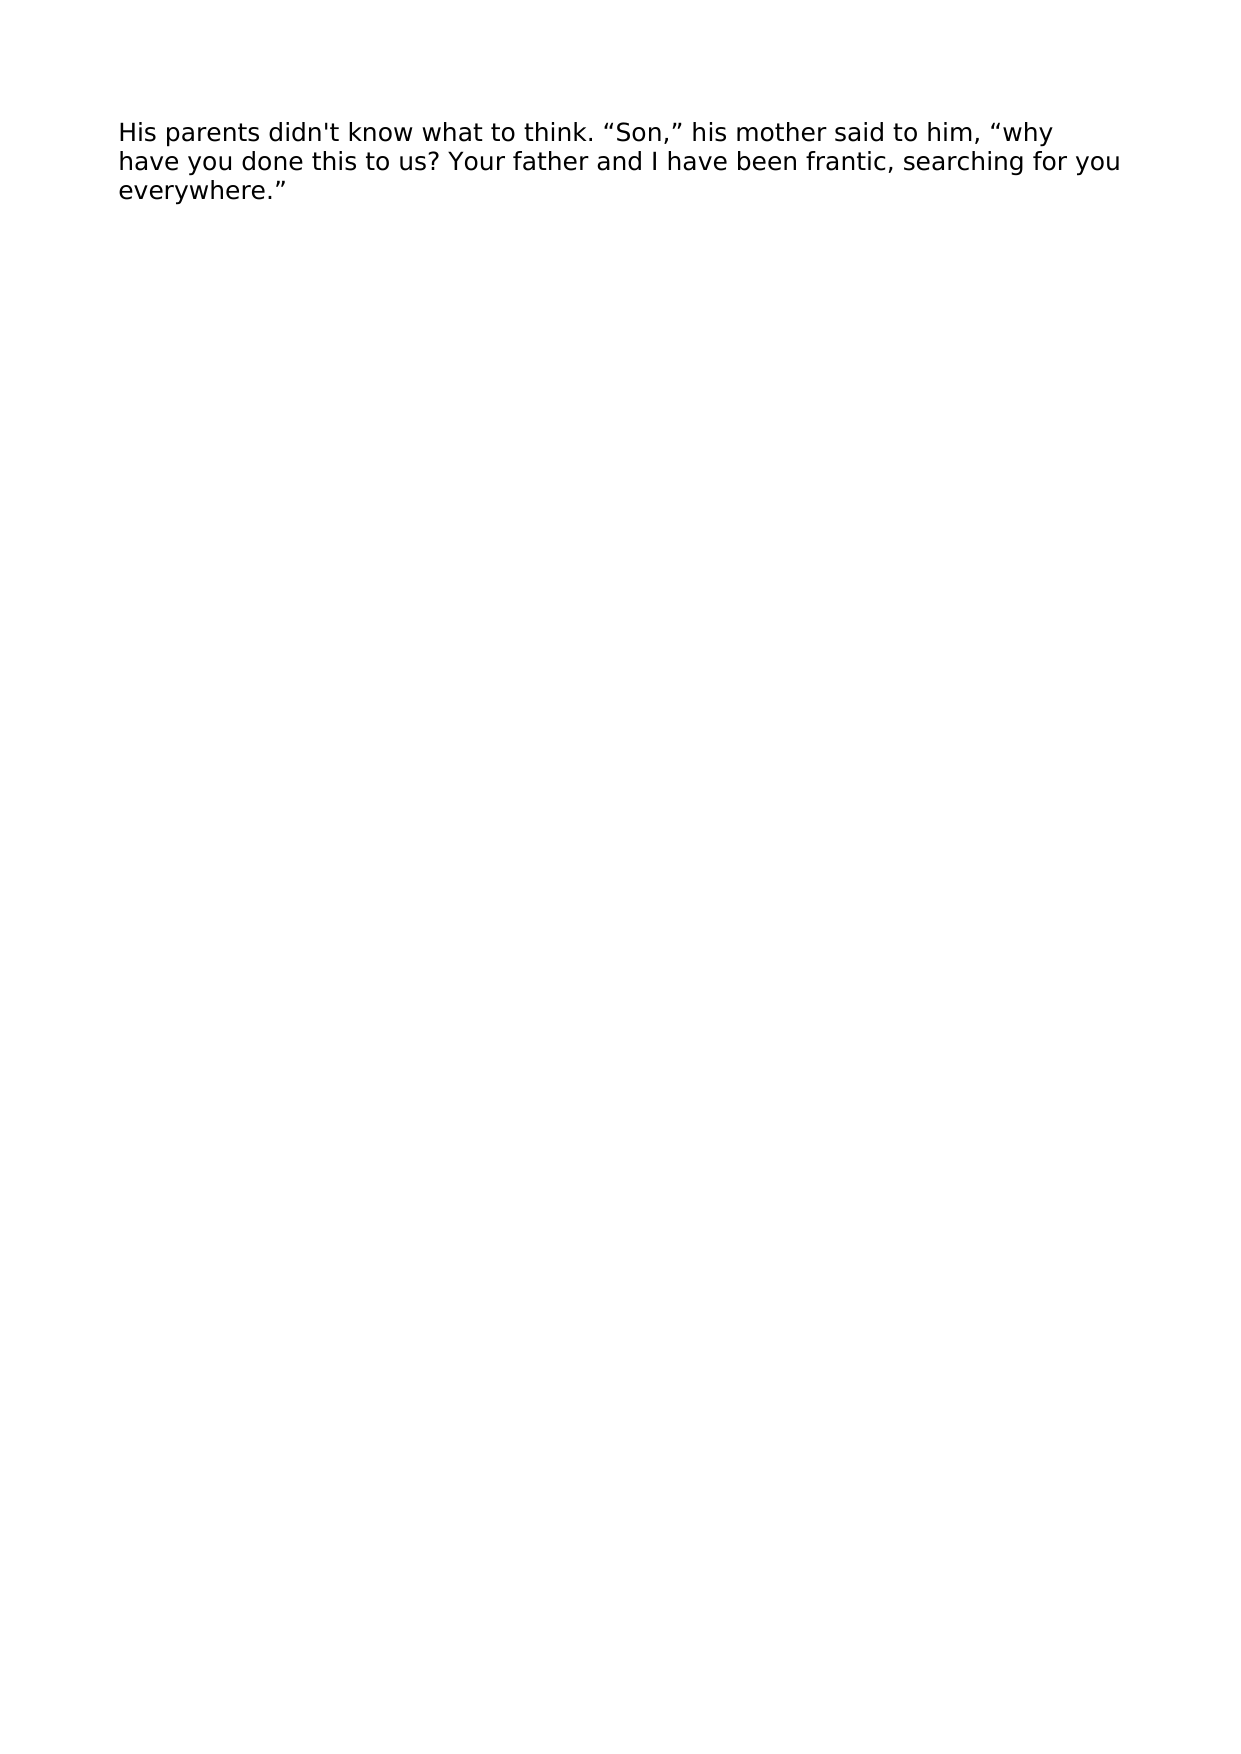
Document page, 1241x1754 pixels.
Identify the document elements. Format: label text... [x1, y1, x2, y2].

text His parents didn't know what to think. “Son,” his mother said to him, “why have you done this to us? Your father and I have been frantic, searching for you everywhere.” [118, 118, 1122, 206]
